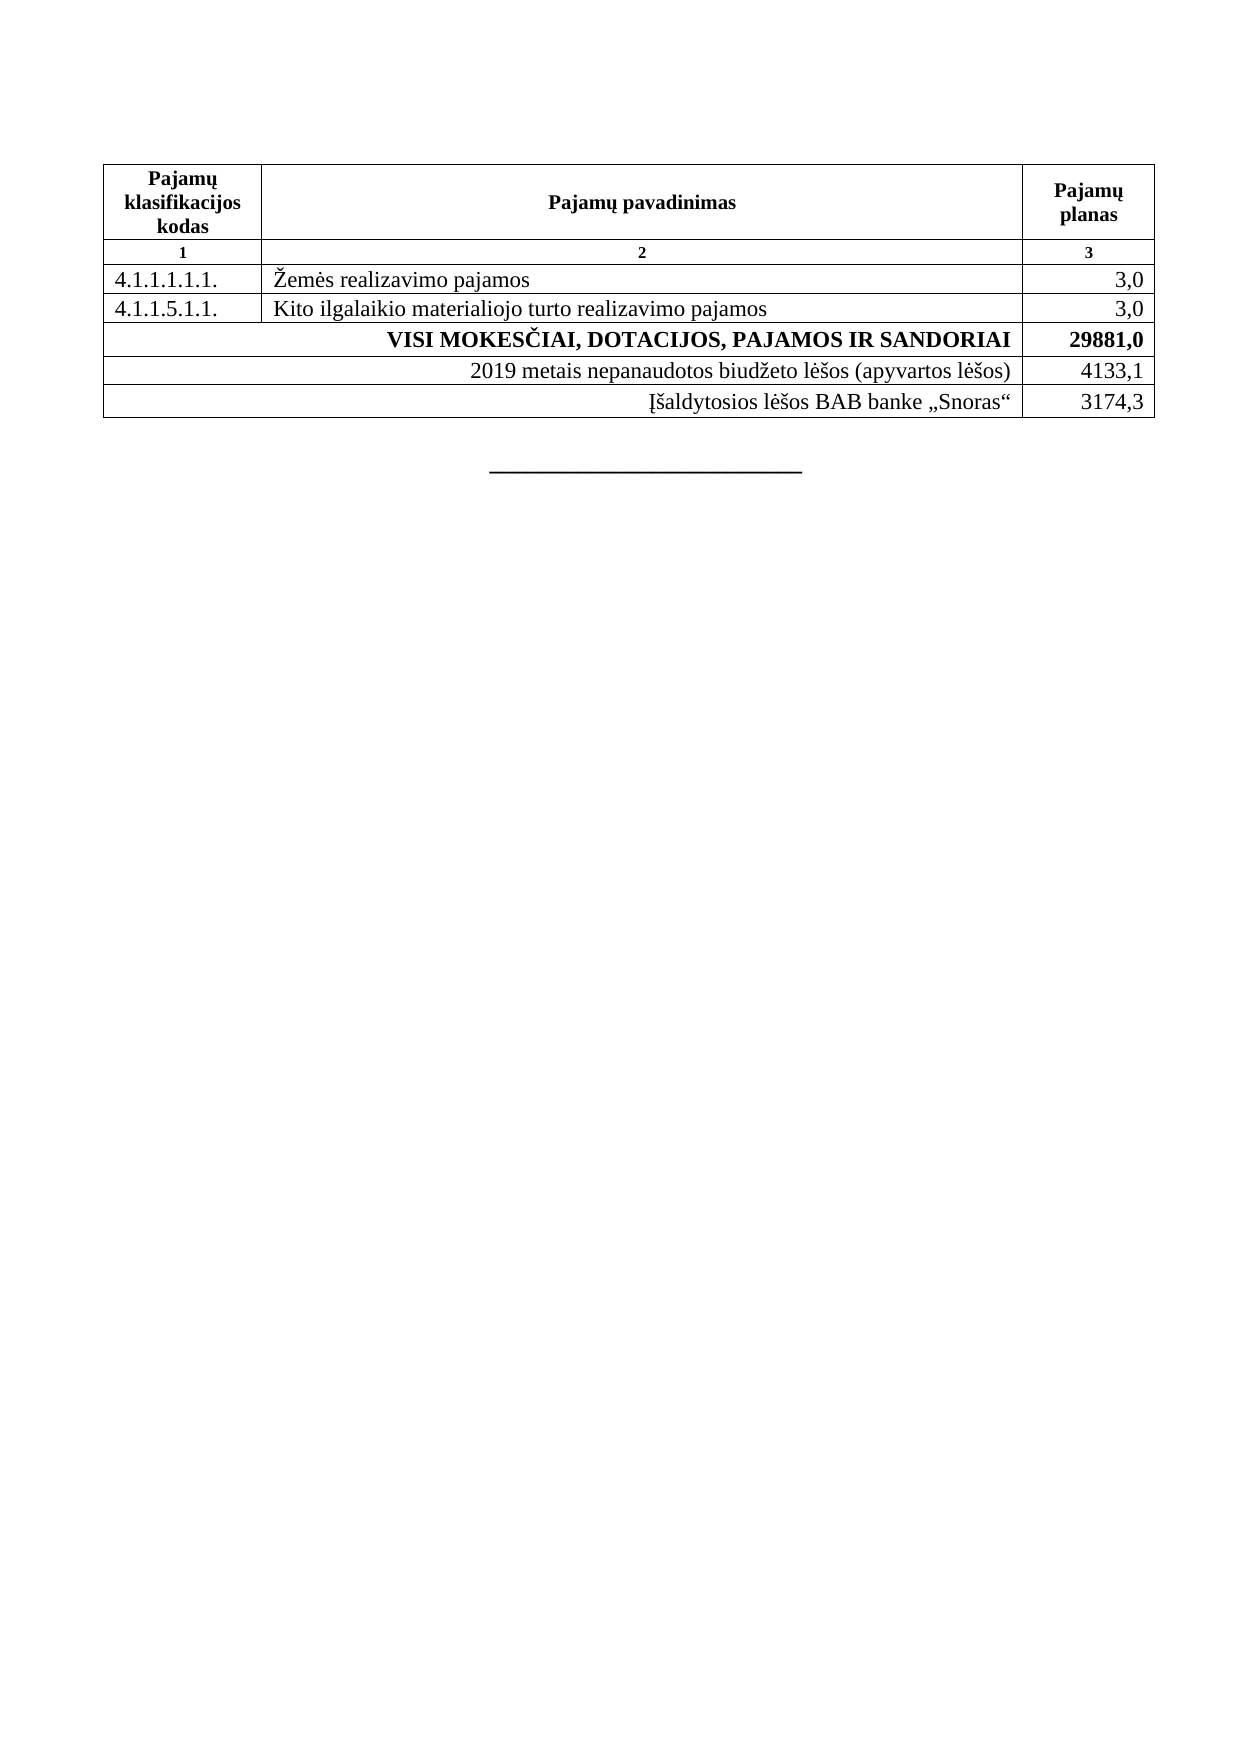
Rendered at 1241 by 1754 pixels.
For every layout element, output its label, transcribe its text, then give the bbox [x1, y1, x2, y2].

table_cell 3,0 [1023, 294, 1154, 322]
table_cell VISI MOKESČIAI, DOTACIJOS, PAJAMOS IR SANDORIAI [104, 323, 1022, 356]
table_header Pajamų planas [1023, 165, 1154, 239]
table_header Pajamų klasifikacijos kodas [104, 165, 261, 239]
table_cell 1 [104, 240, 261, 264]
table_cell Įšaldytosios lėšos BAB banke „Snoras“ [104, 385, 1022, 417]
table_cell [1155, 322, 1181, 356]
table_cell 4.1.1.1.1.1. [104, 265, 261, 293]
table_cell Žemės realizavimo pajamos [262, 265, 1022, 293]
table_cell 4.1.1.5.1.1. [104, 294, 261, 322]
table_cell [1155, 293, 1181, 322]
table_cell 2 [262, 240, 1022, 264]
table_cell 3,0 [1023, 265, 1154, 293]
text _________________________ [103, 447, 1181, 476]
table_header Pajamų pavadinimas [262, 165, 1022, 239]
table_cell [1155, 356, 1181, 384]
table_cell 2019 metais nepanaudotos biudžeto lėšos (apyvartos lėšos) [104, 357, 1022, 384]
table_cell 4133,1 [1023, 357, 1154, 384]
table_cell 3174,3 [1023, 385, 1154, 417]
table_header [1155, 164, 1181, 205]
table_cell 29881,0 [1023, 323, 1154, 356]
table_cell Kito ilgalaikio materialiojo turto realizavimo pajamos [262, 294, 1022, 322]
table_cell [1155, 239, 1181, 264]
table_cell [1155, 264, 1181, 293]
table_cell 3 [1023, 240, 1154, 264]
table_cell [1155, 205, 1181, 239]
table_cell [1155, 384, 1181, 417]
